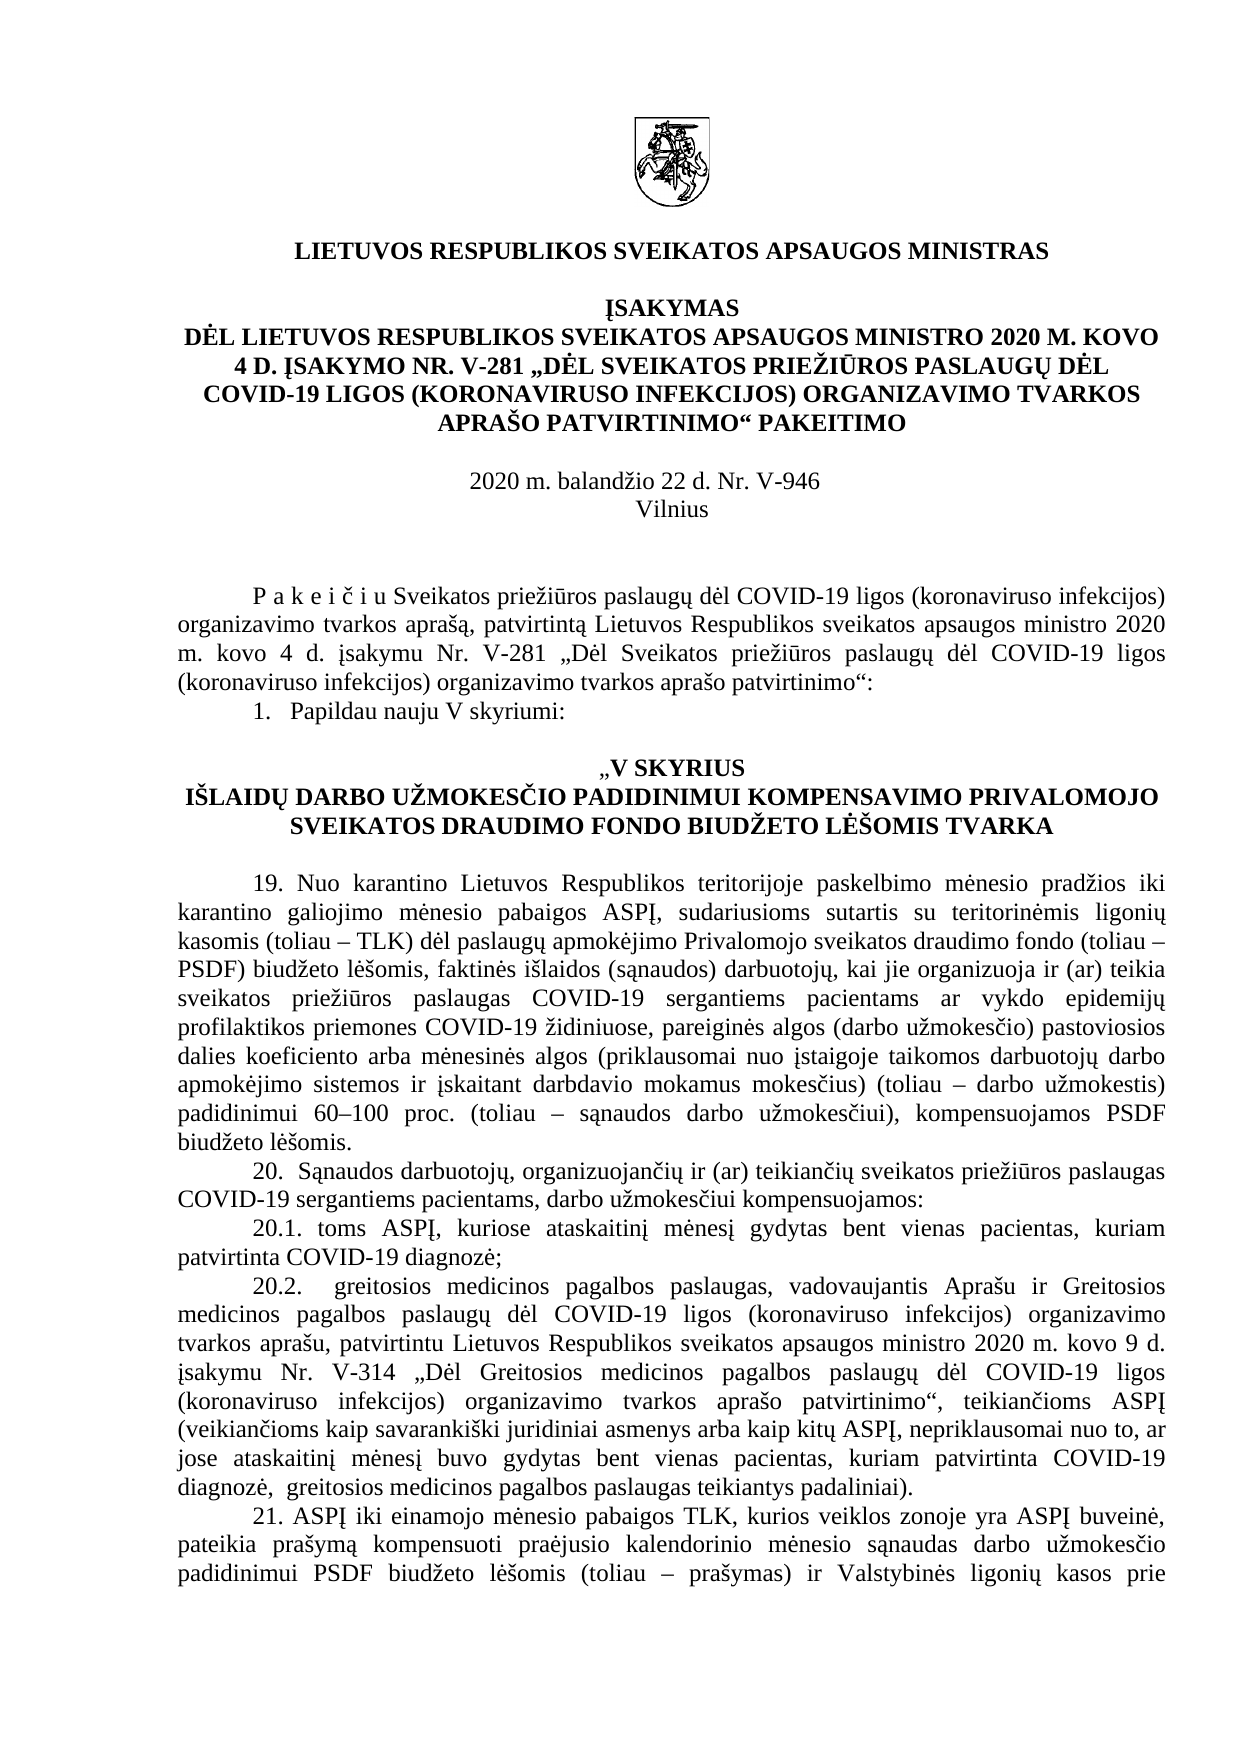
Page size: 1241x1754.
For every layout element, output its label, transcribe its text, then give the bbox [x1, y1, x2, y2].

text LIETUVOS RESPUBLIKOS SVEIKATOS APSAUGOS MINISTRAS [177, 236, 1167, 264]
text P a k e i č i u Sveikatos priežiūros paslaugų dėl COVID-19 ligos (koronaviruso infekcijos) organizavimo tvarkos aprašą, patvirtintą Lietuvos Respublikos sveikatos apsaugos ministro 2020 m. kovo 4 d. įsakymu Nr. V-281 „Dėl Sveikatos priežiūros paslaugų dėl COVID-19 ligos (koronaviruso infekcijos) organizavimo tvarkos aprašo patvirtinimo“: [177, 581, 1167, 696]
text 21. ASPĮ iki einamojo mėnesio pabaigos TLK, kurios veiklos zonoje yra ASPĮ buveinė, pateikia prašymą kompensuoti praėjusio kalendorinio mėnesio sąnaudas darbo užmokesčio padidinimui PSDF biudžeto lėšomis (toliau – prašymas) ir Valstybinės ligonių kasos prie [177, 1501, 1167, 1587]
text „V SKYRIUS [177, 753, 1167, 782]
text ĮSAKYMAS [177, 293, 1167, 322]
text 1. Papildau nauju V skyriumi: [252, 696, 1167, 724]
text IŠLAIDŲ DARBO UŽMOKESČIO PADIDINIMUI KOMPENSAVIMO PRIVALOMOJO SVEIKATOS DRAUDIMO FONDO BIUDŽETO LĖŠOMIS TVARKA [177, 782, 1167, 839]
text 20.2. greitosios medicinos pagalbos paslaugas, vadovaujantis Aprašu ir Greitosios medicinos pagalbos paslaugų dėl COVID-19 ligos (koronaviruso infekcijos) organizavimo tvarkos aprašu, patvirtintu Lietuvos Respublikos sveikatos apsaugos ministro 2020 m. kovo 9 d. įsakymu Nr. V-314 „Dėl Greitosios medicinos pagalbos paslaugų dėl COVID-19 ligos (koronaviruso infekcijos) organizavimo tvarkos aprašo patvirtinimo“, teikiančioms ASPĮ (veikiančioms kaip savarankiški juridiniai asmenys arba kaip kitų ASPĮ, nepriklausomai nuo to, ar jose ataskaitinį mėnesį buvo gydytas bent vienas pacientas, kuriam patvirtinta COVID-19 diagnozė, greitosios medicinos pagalbos paslaugas teikiantys padaliniai). [177, 1271, 1167, 1501]
text 20.1. toms ASPĮ, kuriose ataskaitinį mėnesį gydytas bent vienas pacientas, kuriam patvirtinta COVID-19 diagnozė; [177, 1213, 1167, 1271]
text 20. Sąnaudos darbuotojų, organizuojančių ir (ar) teikiančių sveikatos priežiūros paslaugas COVID-19 sergantiems pacientams, darbo užmokesčiui kompensuojamos: [177, 1156, 1167, 1213]
text DĖL LIETUVOS RESPUBLIKOS SVEIKATOS APSAUGOS MINISTRO 2020 M. KOVO 4 D. ĮSAKYMO NR. V-281 „DĖL SVEIKATOS PRIEŽIŪROS PASLAUGŲ DĖL COVID-19 LIGOS (KORONAVIRUSO INFEKCIJOS) ORGANIZAVIMO TVARKOS APRAŠO PATVIRTINIMO“ PAKEITIMO [177, 322, 1167, 437]
text 2020 m. balandžio 22 d. Nr. V-946 [177, 466, 1167, 494]
text Vilnius [177, 494, 1167, 523]
text 19. Nuo karantino Lietuvos Respublikos teritorijoje paskelbimo mėnesio pradžios iki karantino galiojimo mėnesio pabaigos ASPĮ, sudariusioms sutartis su teritorinėmis ligonių kasomis (toliau – TLK) dėl paslaugų apmokėjimo Privalomojo sveikatos draudimo fondo (toliau – PSDF) biudžeto lėšomis, faktinės išlaidos (sąnaudos) darbuotojų, kai jie organizuoja ir (ar) teikia sveikatos priežiūros paslaugas COVID-19 sergantiems pacientams ar vykdo epidemijų profilaktikos priemones COVID-19 židiniuose, pareiginės algos (darbo užmokesčio) pastoviosios dalies koeficiento arba mėnesinės algos (priklausomai nuo įstaigoje taikomos darbuotojų darbo apmokėjimo sistemos ir įskaitant darbdavio mokamus mokesčius) (toliau – darbo užmokestis) padidinimui 60–100 proc. (toliau – sąnaudos darbo užmokesčiui), kompensuojamos PSDF biudžeto lėšomis. [177, 868, 1167, 1156]
